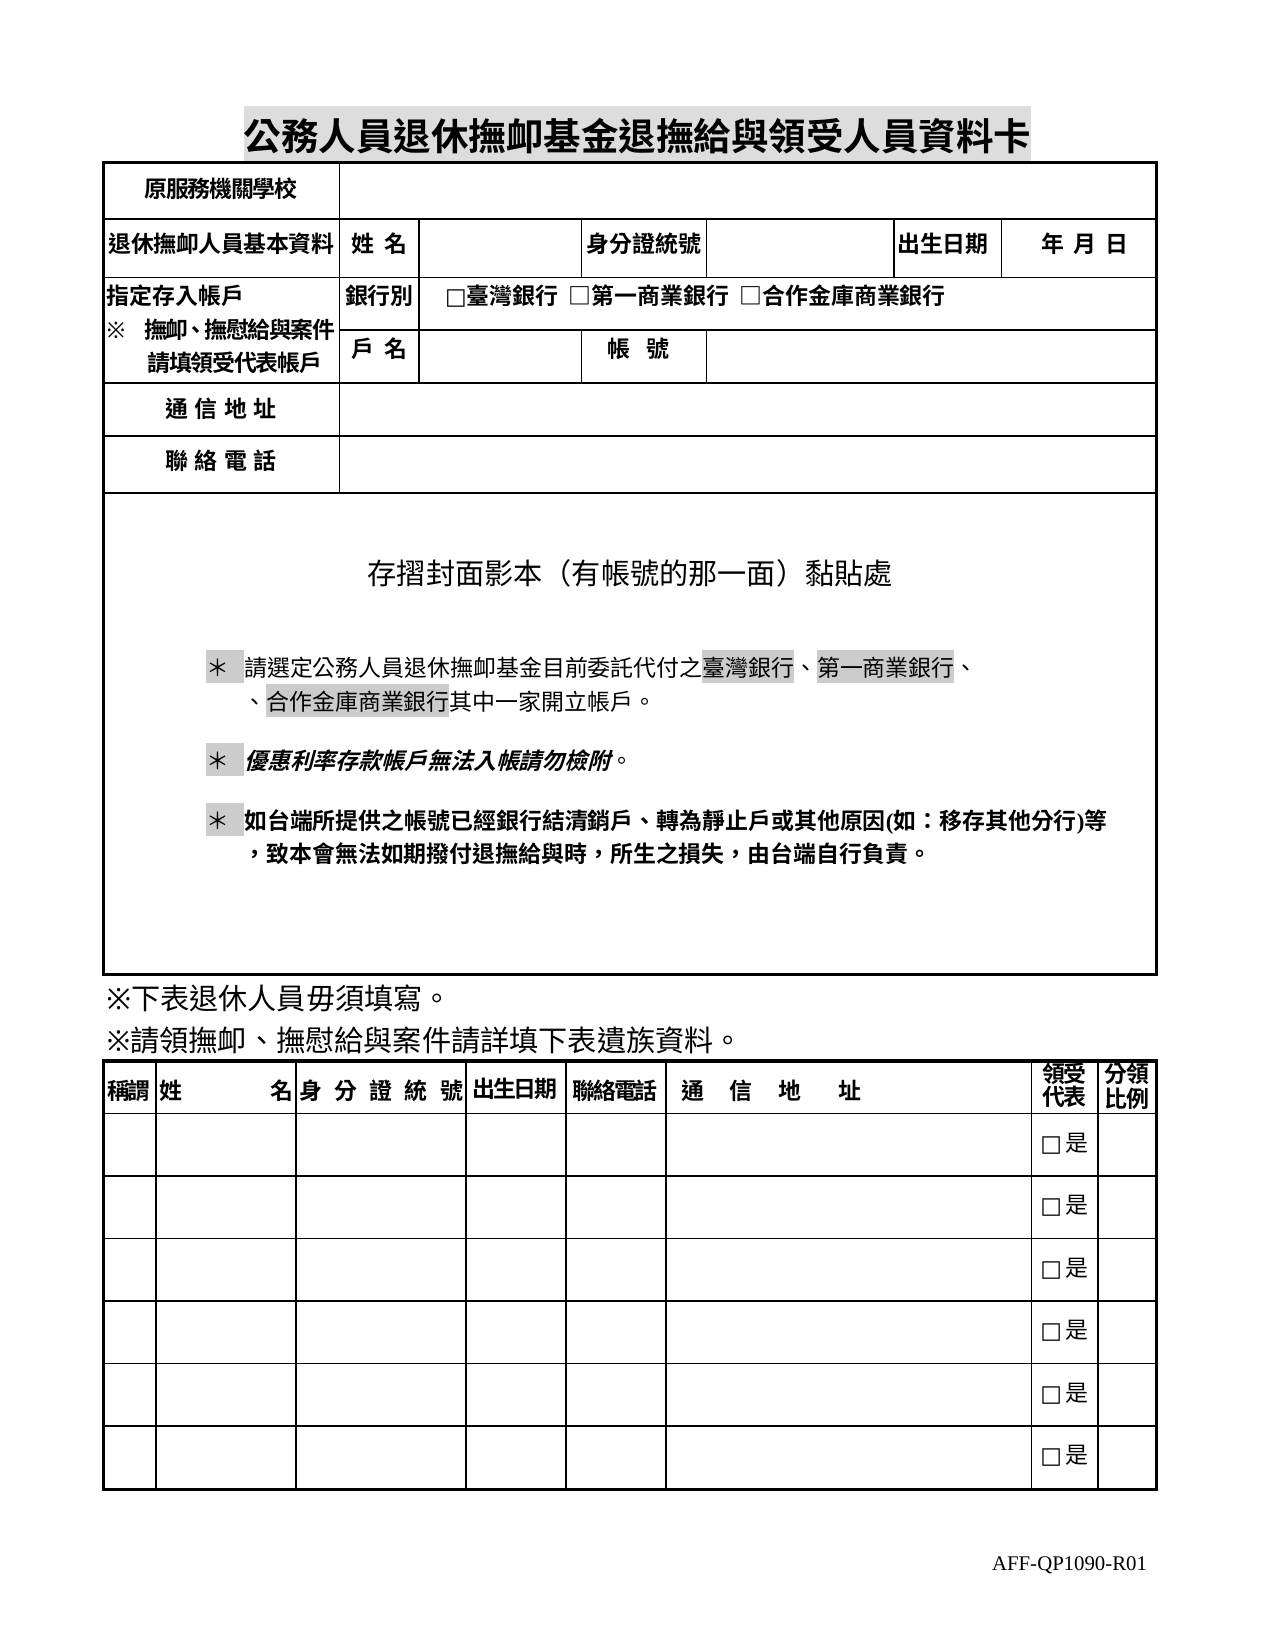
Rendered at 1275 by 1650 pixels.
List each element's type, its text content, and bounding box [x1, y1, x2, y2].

table_header [340, 164, 1155, 218]
table_cell [105, 1427, 155, 1487]
table_cell □臺灣銀行 □第一商業銀行 □合作金庫商業銀行 [420, 278, 1155, 329]
table_cell [297, 1427, 465, 1487]
text ※請領撫卹、撫慰給與案件請詳填下表遺族資料。 [106, 1018, 1169, 1059]
table_cell [567, 1302, 665, 1362]
text ※下表退休人員毋須填寫。 [106, 976, 1169, 1018]
table_cell 年 月 日 [1002, 220, 1155, 276]
table_cell [567, 1114, 665, 1175]
table_cell [467, 1177, 565, 1237]
table_cell [1099, 1427, 1155, 1487]
table_cell [105, 1177, 155, 1237]
table_cell [467, 1364, 565, 1425]
table_header 領受 代表 [1032, 1063, 1097, 1112]
table_cell [340, 437, 1155, 492]
table_cell 退休撫卹人員基本資料 [105, 220, 339, 276]
table_cell [667, 1427, 1031, 1487]
table_cell [157, 1302, 295, 1362]
table_cell 帳 號 [582, 331, 706, 382]
table_cell [297, 1302, 465, 1362]
table_cell [707, 331, 1155, 382]
table_cell 是 [1032, 1302, 1097, 1362]
table_cell [1099, 1114, 1155, 1175]
text 公務人員退休撫卹基金退撫給與領受人員資料卡 [106, 106, 1169, 161]
table_cell 指定存入帳戶 撫卹、撫慰給與案件 請填領受代表帳戶 [105, 278, 339, 382]
table_cell 是 [1032, 1239, 1097, 1300]
table_cell [567, 1427, 665, 1487]
table_cell [667, 1364, 1031, 1425]
table_cell [420, 331, 581, 382]
table_header 姓名 [157, 1063, 295, 1112]
table_cell 是 [1032, 1177, 1097, 1237]
table_header 原服務機關學校 [105, 164, 339, 218]
table_cell [1099, 1177, 1155, 1237]
table_header 身分證統號 [297, 1063, 465, 1112]
table_cell [105, 1364, 155, 1425]
table_cell [707, 220, 893, 276]
table_cell [467, 1239, 565, 1300]
table_header 分領 比例 [1099, 1063, 1155, 1112]
table_cell [467, 1427, 565, 1487]
table_cell [567, 1364, 665, 1425]
table_cell [420, 220, 581, 276]
table_cell [297, 1239, 465, 1300]
table_cell 身分證統號 [582, 220, 706, 276]
table_cell [1099, 1302, 1155, 1362]
table_cell [105, 1302, 155, 1362]
table_cell [105, 1114, 155, 1175]
table_cell [297, 1364, 465, 1425]
table_cell [1099, 1364, 1155, 1425]
table_cell [340, 384, 1155, 435]
table_cell 聯 絡 電 話 [105, 437, 339, 492]
table_cell [297, 1177, 465, 1237]
table_header 稱謂 [105, 1063, 155, 1112]
table_cell 銀行別 [340, 278, 418, 329]
table_cell 姓 名 [340, 220, 418, 276]
table_header 出生日期 [467, 1063, 565, 1112]
table_cell [467, 1114, 565, 1175]
table_cell 通 信 地 址 [105, 384, 339, 435]
table_cell [667, 1239, 1031, 1300]
table_cell [157, 1177, 295, 1237]
table_cell 是 [1032, 1427, 1097, 1487]
table_cell [297, 1114, 465, 1175]
table_cell 戶 名 [340, 331, 418, 382]
table_cell 是 [1032, 1364, 1097, 1425]
table_cell [157, 1239, 295, 1300]
table_cell 是 [1032, 1114, 1097, 1175]
table_cell [1099, 1239, 1155, 1300]
table_cell [667, 1177, 1031, 1237]
table_header 聯絡電話 [567, 1063, 665, 1112]
table_cell [667, 1302, 1031, 1362]
table_cell [667, 1114, 1031, 1175]
table_cell 出生日期 [895, 220, 1001, 276]
table_cell [157, 1427, 295, 1487]
table_cell [105, 1239, 155, 1300]
table_cell [467, 1302, 565, 1362]
table_cell [567, 1239, 665, 1300]
table_cell 存摺封面影本（有帳號的那一面）黏貼處 請選定公務人員退休撫卹基金目前委託代付之臺灣銀行、第一商業銀行、 、合作金庫商業銀行其中一家開立帳戶。 優惠利率存款帳戶無法入帳請勿檢附。 如台端所提供之帳號已經銀行結清銷戶、轉為靜止戶或其他原因(如：移存其他分行)等 ，致本會無法如期撥付退撫給與時，所生之損失，由台端自行負責。 [105, 494, 1155, 973]
table_cell [157, 1364, 295, 1425]
table_cell [157, 1114, 295, 1175]
table_header 通 信 地 址 [667, 1063, 1031, 1112]
table_cell [567, 1177, 665, 1237]
